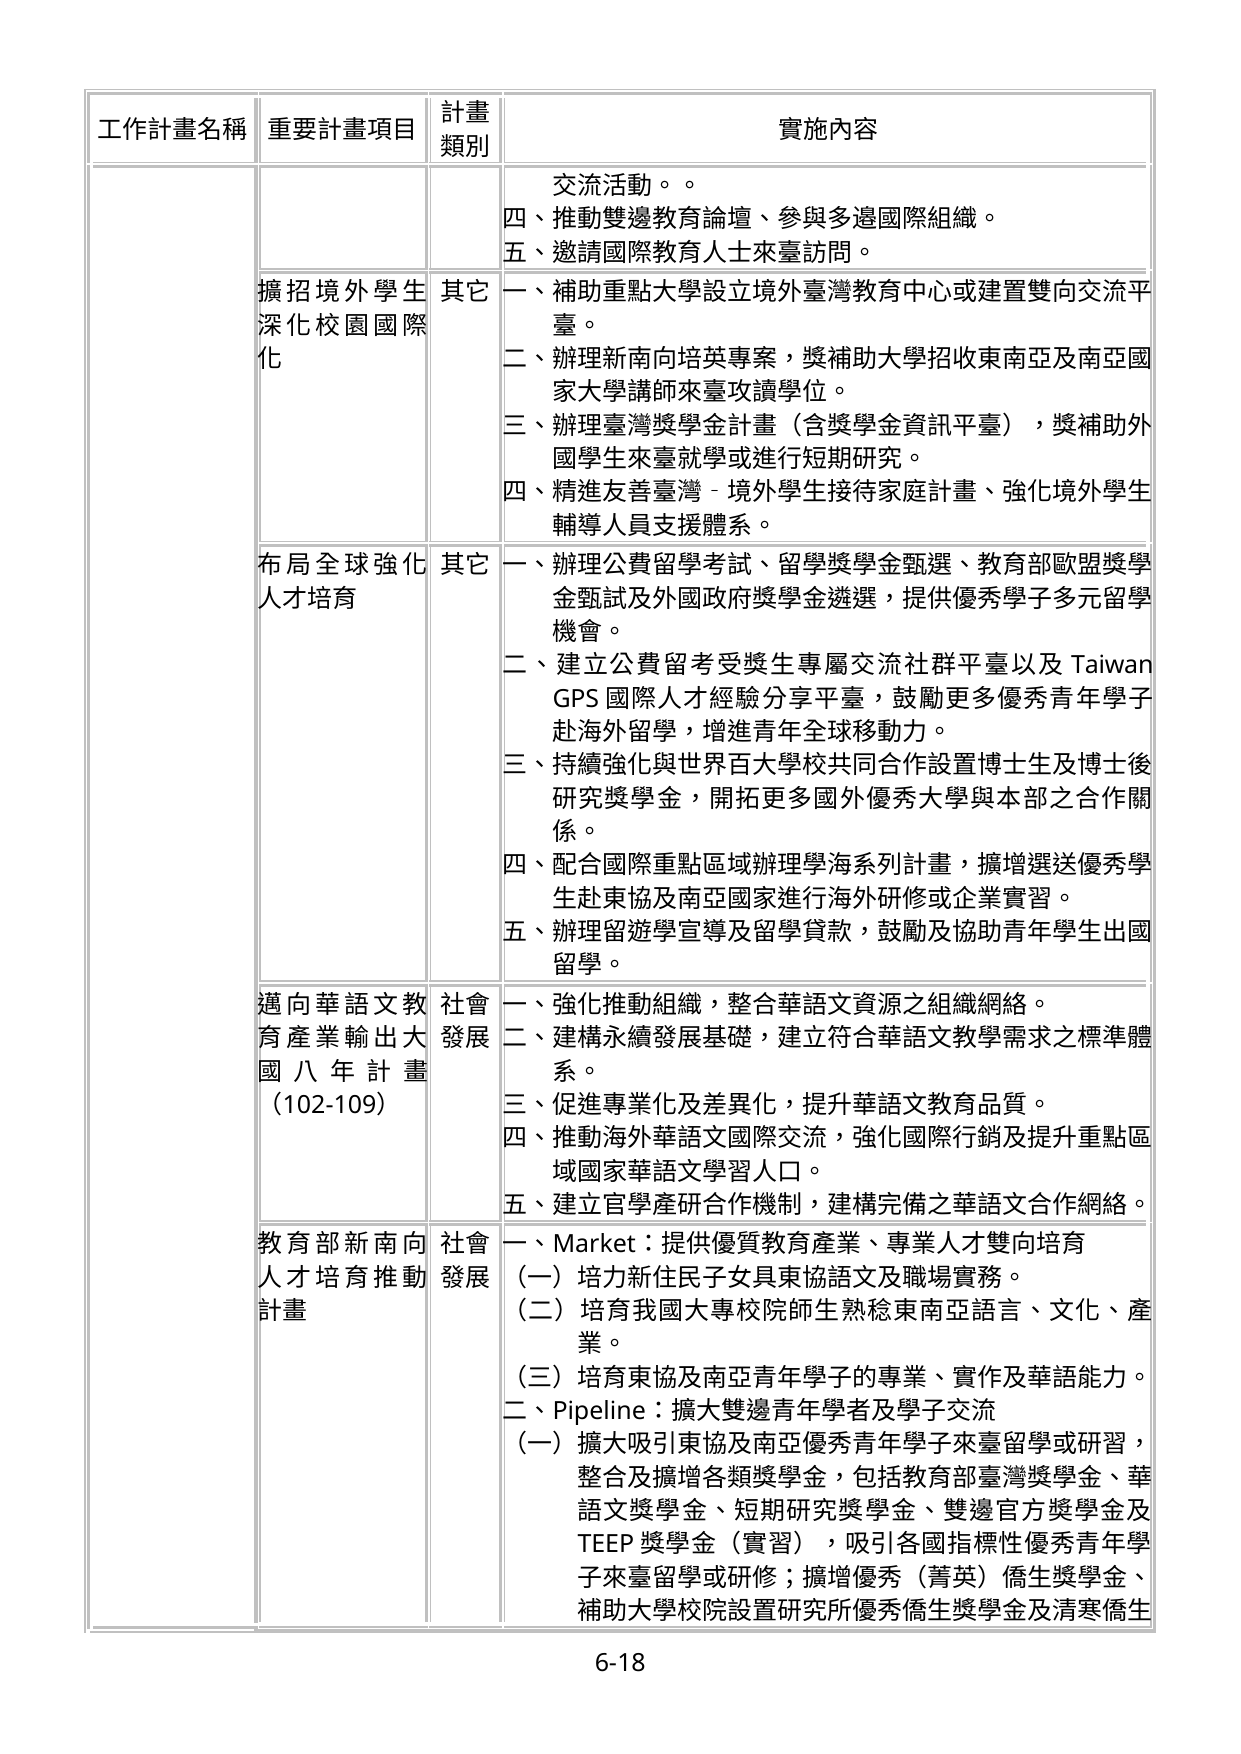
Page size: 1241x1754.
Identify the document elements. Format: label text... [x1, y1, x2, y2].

table_header 計畫類別 [428, 90, 502, 162]
table_cell [431, 168, 499, 268]
table_header 工作計畫名稱 [90, 95, 257, 162]
table_header 重要計畫項目 [258, 90, 428, 162]
table_cell 交流活動。。 四、推動雙邊教育論壇、參與多邉國際組織。 五、邀請國際教育人士來臺訪問。 [502, 162, 1153, 268]
table_cell 一、強化推動組織，整合華語文資源之組織網絡。 二、建構永續發展基礎，建立符合華語文教學需求之標準體系。 三、促進專業化及差異化，提升華語文教育品質。 四、推動海外華語文國際交流，強化國際行銷及提升重點區域國家華語文學習人口。 五、建立官學產研合作機制，建構完備之華語文合作網絡。 [502, 980, 1153, 1220]
table_header 實施內容 [502, 90, 1153, 162]
table_cell 其它 [431, 547, 499, 980]
table_cell 一、辦理公費留學考試、留學獎學金甄選、教育部歐盟獎學金甄試及外國政府獎學金遴選，提供優秀學子多元留學機會。 二、建立公費留考受獎生專屬交流社群平臺以及Taiwan GPS國際人才經驗分享平臺，鼓勵更多優秀青年學子赴海外留學，增進青年全球移動力。 三、持續強化與世界百大學校共同合作設置博士生及博士後研究獎學金，開拓更多國外優秀大學與本部之合作關係。 四、配合國際重點區域辦理學海系列計畫，擴增選送優秀學生赴東協及南亞國家進行海外研修或企業實習。 五、辦理留遊學宣導及留學貸款，鼓勵及協助青年學生出國留學。 [502, 541, 1153, 980]
table_cell 社會發展 [431, 987, 499, 1220]
table_cell 擴招境外學生深化校園國際化 [261, 274, 425, 541]
table_cell 邁向華語文教育產業輸出大國八年計畫（102-109） [261, 987, 425, 1220]
table_cell 一、補助重點大學設立境外臺灣教育中心或建置雙向交流平臺。 二、辦理新南向培英專案，獎補助大學招收東南亞及南亞國家大學講師來臺攻讀學位。 三、辦理臺灣獎學金計畫（含獎學金資訊平臺），獎補助外國學生來臺就學或進行短期研究。 四、精進友善臺灣‐境外學生接待家庭計畫、強化境外學生輔導人員支援體系。 [502, 268, 1153, 541]
table_cell 社會發展 [428, 1220, 502, 1626]
table_cell [87, 162, 257, 1626]
table_cell 其它 [431, 274, 499, 541]
table_cell [261, 168, 425, 268]
table_cell 一、Market：提供優質教育產業、專業人才雙向培育 （一）培力新住民子女具東協語文及職場實務。 （二）培育我國大專校院師生熟稔東南亞語言、文化、產業。 （三）培育東協及南亞青年學子的專業、實作及華語能力。 二、Pipeline：擴大雙邊青年學者及學子交流 （一）擴大吸引東協及南亞優秀青年學子來臺留學或研習，整合及擴增各類獎學金，包括教育部臺灣獎學金、華語文獎學金、短期研究獎學金、雙邊官方奬學金及TEEP獎學金（實習），吸引各國指標性優秀青年學子來臺留學或研修；擴增優秀（菁英）僑生獎學金、補助大學校院設置研究所優秀僑生獎學金及清寒僑生 [502, 1220, 1153, 1626]
table_cell 教育部新南向人才培育推動計畫 [258, 1226, 428, 1626]
table_cell 布局全球強化人才培育 [261, 547, 425, 980]
